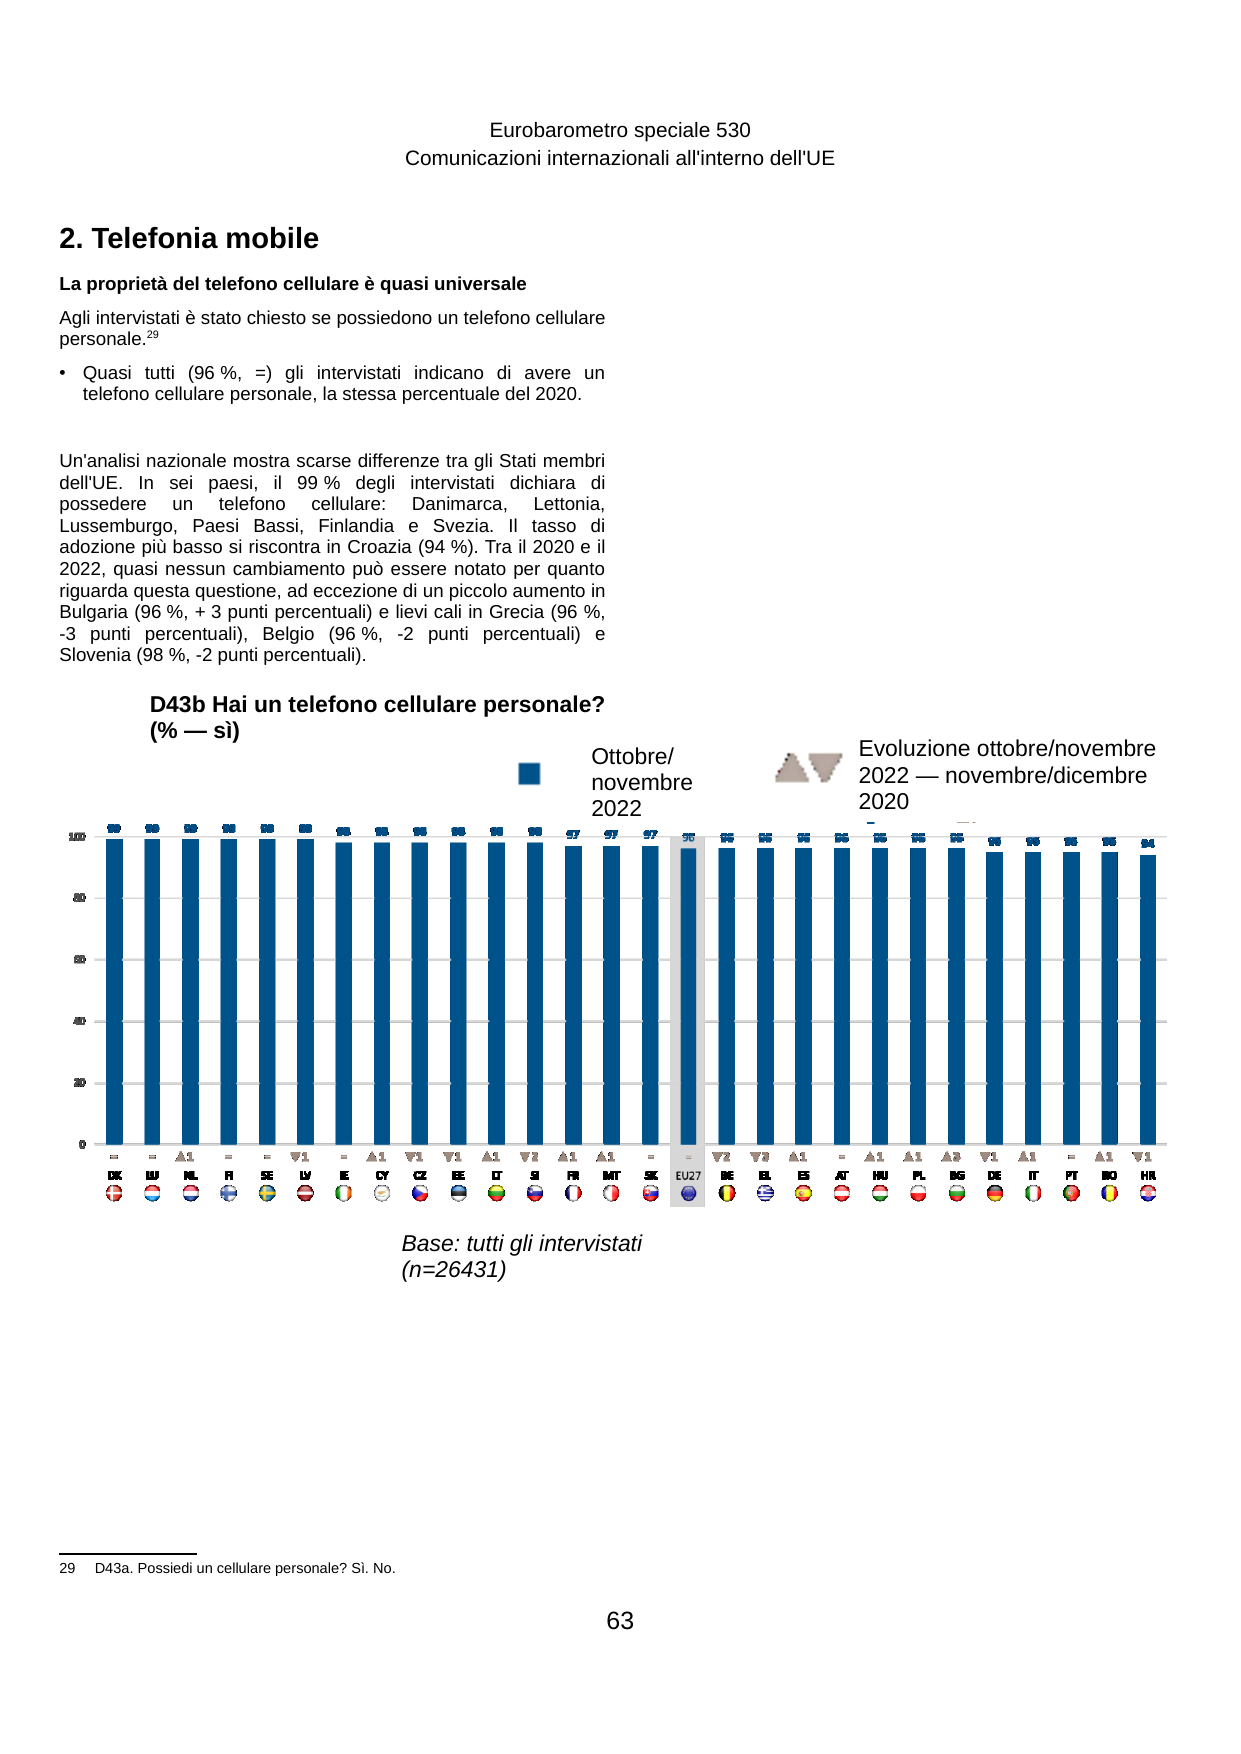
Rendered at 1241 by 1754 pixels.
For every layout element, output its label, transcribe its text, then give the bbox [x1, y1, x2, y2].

text La proprietà del telefono cellulare è quasi universale [59, 273, 605, 295]
text D43a. Possiedi un cellulare personale? Sì. No. [59, 1560, 605, 1577]
picture [467, 735, 869, 802]
subtitle 2. Telefonia mobile [59, 221, 605, 255]
list Quasi tutti (96 %, =) gli intervistati indicano di avere un telefono cellulare personale, la stessa percentuale del 2020. [59, 362, 605, 405]
text Agli intervistati è stato chiesto se possiedono un telefono cellulare personale. [59, 307, 605, 350]
text Un'analisi nazionale mostra scarse differenze tra gli Stati membri dell'UE. In sei paesi, il 99 % degli intervistati dichiara di possedere un telefono cellulare: Danimarca, Lettonia, Lussemburgo, Paesi Bassi, Finlandia e Svezia. Il tasso di adozione più basso si riscontra in Croazia (94 %). Tra il 2020 e il 2022, quasi nessun cambiamento può essere notato per quanto riguarda questa questione, ad eccezione di un piccolo aumento in Bulgaria (96 %, + 3 punti percentuali) e lievi cali in Grecia (96 %, -3 punti percentuali), Belgio (96 %, -2 punti percentuali) e Slovenia (98 %, -2 punti percentuali). [59, 450, 605, 666]
picture [862, 774, 869, 781]
picture [59, 822, 1182, 1207]
